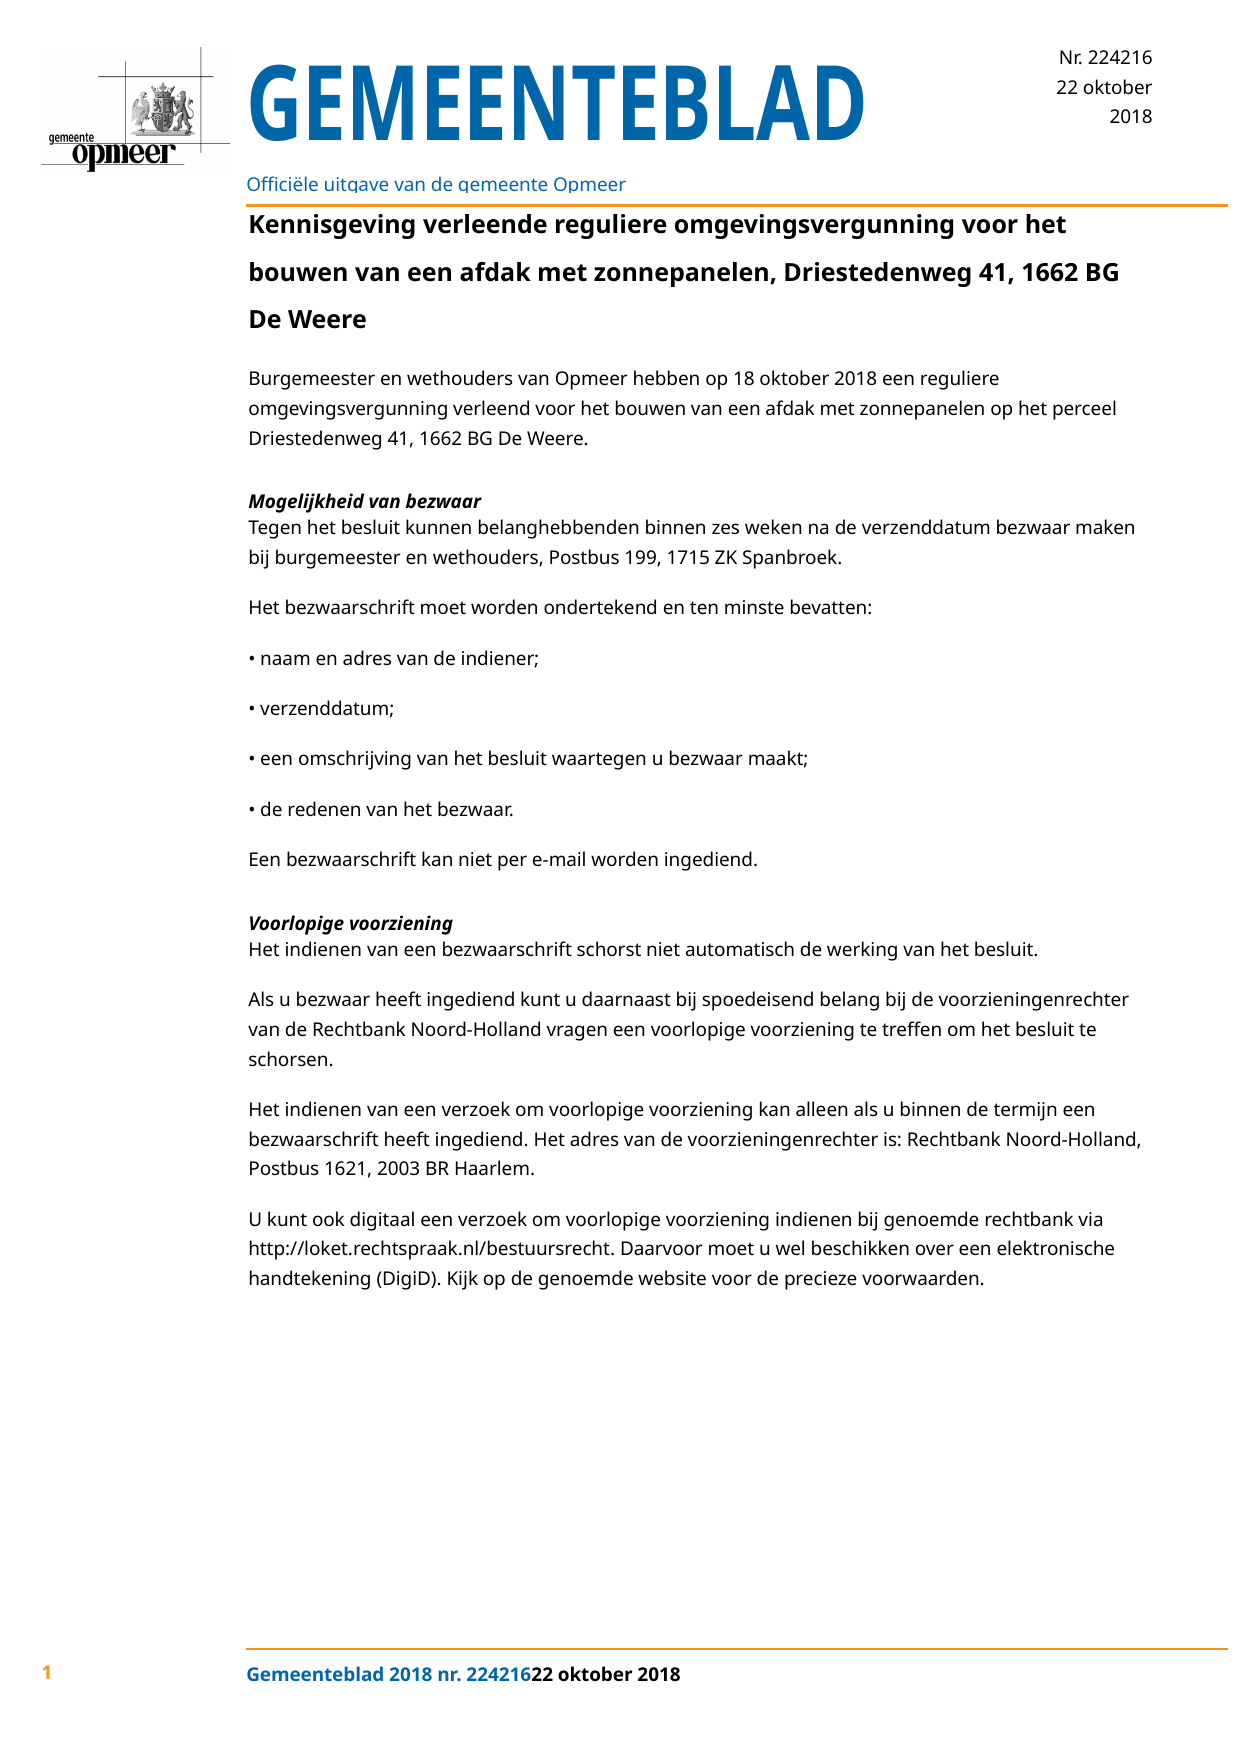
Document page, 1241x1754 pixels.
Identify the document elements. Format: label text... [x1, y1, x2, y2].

text • een omschrijving van het besluit waartegen u bezwaar maakt; [248, 746, 1152, 771]
text Een bezwaarschrift kan niet per e-mail worden ingediend. [248, 846, 1152, 872]
text Het indienen van een bezwaarschrift schorst niet automatisch de werking van het besluit. [248, 936, 1152, 962]
text Als u bezwaar heeft ingediend kunt u daarnaast bij spoedeisend belang bij de voorzieningenrechter van de Rechtbank Noord-Holland vragen een voorlopige voorziening te treffen om het besluit te schorsen. [248, 987, 1152, 1071]
text • de redenen van het bezwaar. [248, 796, 1152, 822]
text Tegen het besluit kunnen belanghebbenden binnen zes weken na de verzenddatum bezwaar maken bij burgemeester en wethouders, Postbus 199, 1715 ZK Spanbroek. [248, 514, 1152, 570]
text Kennisgeving verleende reguliere omgevingsvergunning voor het bouwen van een afdak met zonnepanelen, Driestedenweg 41, 1662 BG De Weere [248, 207, 1152, 336]
text Burgemeester en wethouders van Opmeer hebben op 18 oktober 2018 een reguliere omgevingsvergunning verleend voor het bouwen van een afdak met zonnepanelen op het perceel Driestedenweg 41, 1662 BG De Weere. [248, 366, 1152, 450]
text Mogelijkheid van bezwaar [248, 489, 1152, 514]
text U kunt ook digitaal een verzoek om voorlopige voorziening indienen bij genoemde rechtbank via http://loket.rechtspraak.nl/bestuursrecht. Daarvoor moet u wel beschikken over een elektronische handtekening (DigiD). Kijk op de genoemde website voor de precieze voorwaarden. [248, 1206, 1152, 1291]
text • verzenddatum; [248, 695, 1152, 721]
picture [41, 47, 231, 172]
text Voorlopige voorziening [248, 910, 1152, 936]
text Het indienen van een verzoek om voorlopige voorziening kan alleen als u binnen de termijn een bezwaarschrift heeft ingediend. Het adres van de voorzieningenrechter is: Rechtbank Noord-Holland, Postbus 1621, 2003 BR Haarlem. [248, 1096, 1152, 1181]
text • naam en adres van de indiener; [248, 645, 1152, 671]
text Het bezwaarschrift moet worden ondertekend en ten minste bevatten: [248, 594, 1152, 620]
